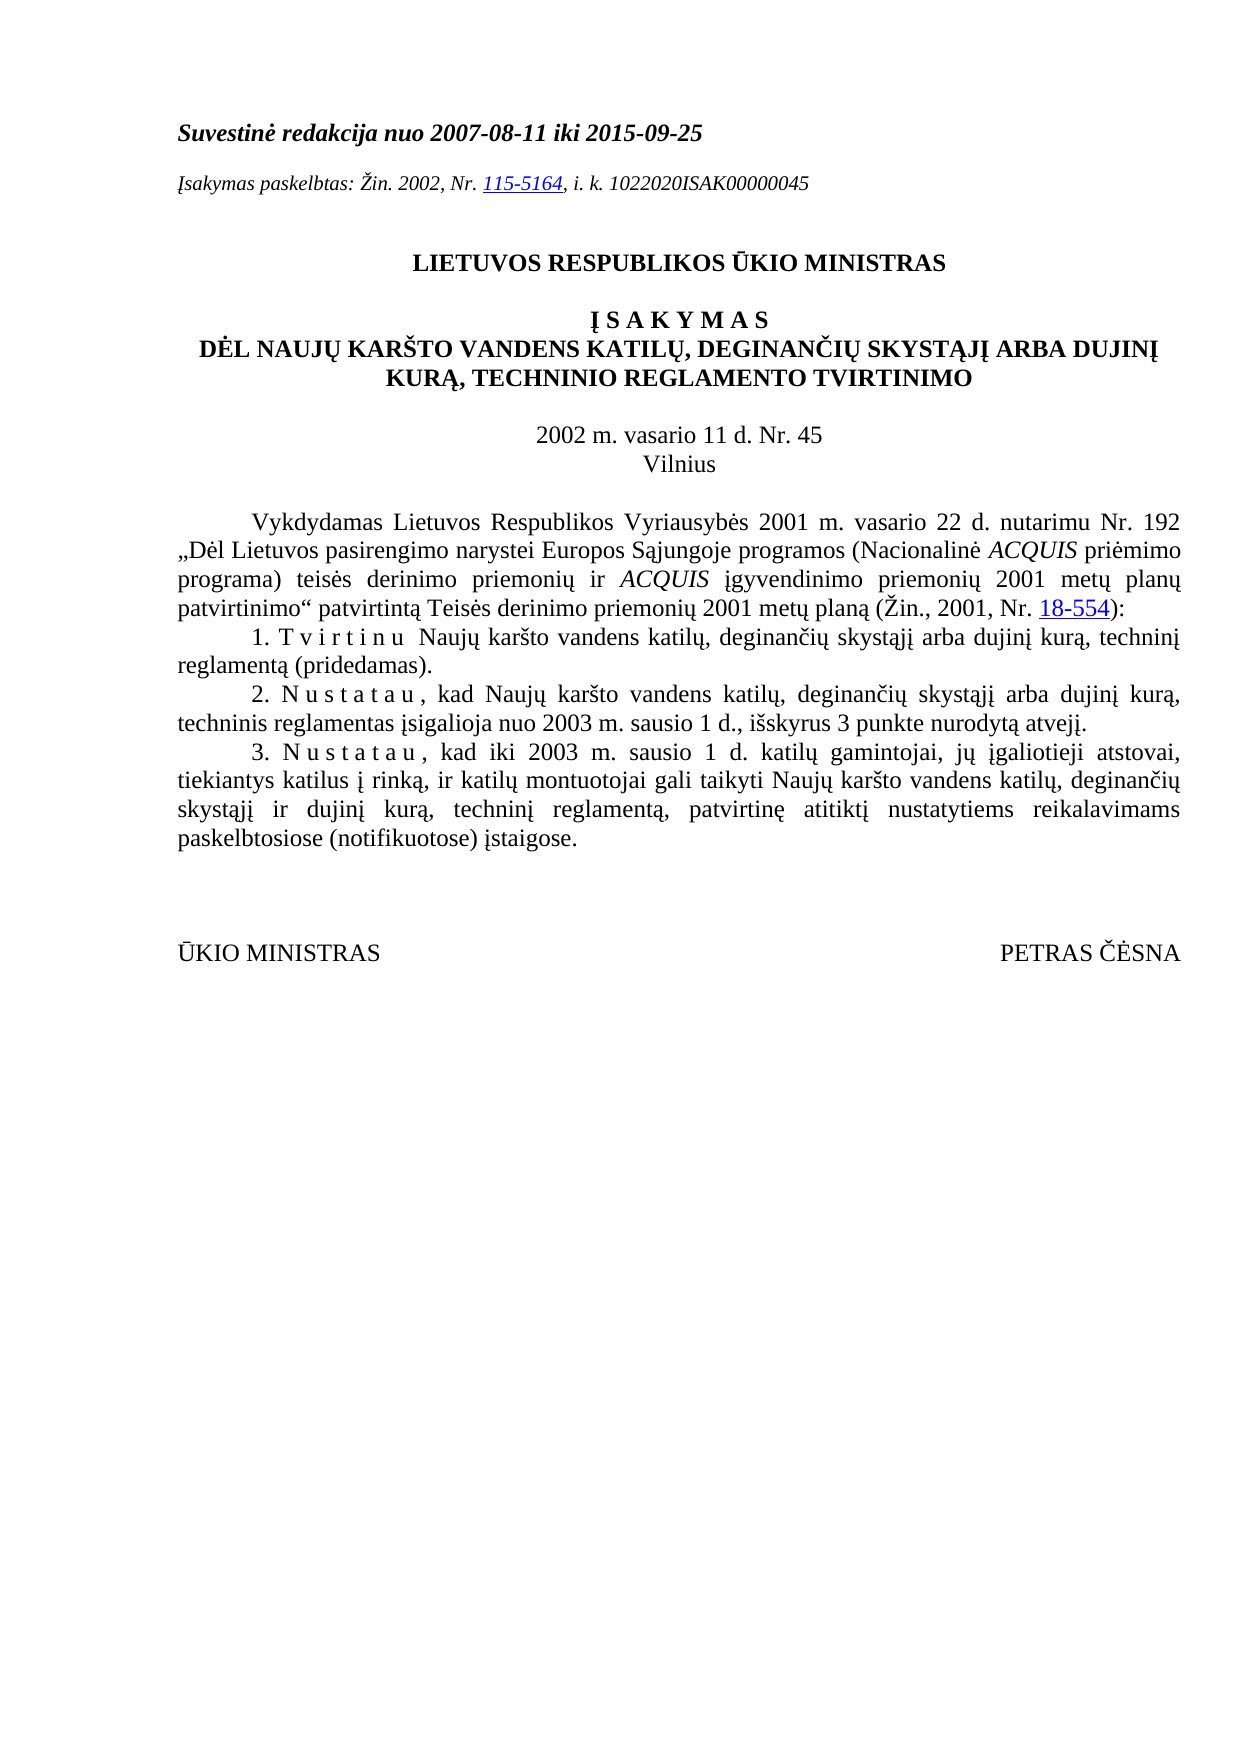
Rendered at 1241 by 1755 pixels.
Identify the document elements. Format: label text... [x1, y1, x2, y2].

text 2002 m. vasario 11 d. Nr. 45 [177, 420, 1181, 449]
text DĖL NAUJŲ KARŠTO VANDENS KATILŲ, DEGINANČIŲ SKYSTĄJĮ ARBA DUJINĮ KURĄ, TECHNINIO REGLAMENTO TVIRTINIMO [177, 334, 1181, 392]
text 1. Tvirtinu Naujų karšto vandens katilų, deginančių skystąjį arba dujinį kurą, techninį reglamentą (pridedamas). [177, 622, 1181, 679]
text Į S A K Y M A S [177, 305, 1181, 334]
text Suvestinė redakcija nuo 2007-08-11 iki 2015-09-25 [177, 118, 1181, 147]
text Vykdydamas Lietuvos Respublikos Vyriausybės 2001 m. vasario 22 d. nutarimu Nr. 192 „Dėl Lietuvos pasirengimo narystei Europos Sąjungoje programos (Nacionalinė ACQUIS priėmimo programa) teisės derinimo priemonių ir ACQUIS įgyvendinimo priemonių 2001 metų planų patvirtinimo“ patvirtintą Teisės derinimo priemonių 2001 metų planą (Žin., 2001, Nr. 18-554): [177, 507, 1181, 622]
text 2. Nustatau, kad Naujų karšto vandens katilų, deginančių skystąjį arba dujinį kurą, techninis reglamentas įsigalioja nuo 2003 m. sausio 1 d., išskyrus 3 punkte nurodytą atvejį. [177, 679, 1181, 737]
text Įsakymas paskelbtas: Žin. 2002, Nr. 115-5164, i. k. 1022020ISAK00000045 [177, 171, 1181, 195]
text ŪKIO MINISTRAS PETRAS ČĖSNA [177, 938, 1181, 967]
text LIETUVOS RESPUBLIKOS ŪKIO MINISTRAS [177, 248, 1181, 277]
text 3. Nustatau, kad iki 2003 m. sausio 1 d. katilų gamintojai, jų įgaliotieji atstovai, tiekiantys katilus į rinką, ir katilų montuotojai gali taikyti Naujų karšto vandens katilų, deginančių skystąjį ir dujinį kurą, techninį reglamentą, patvirtinę atitiktį nustatytiems reikalavimams paskelbtosiose (notifikuotose) įstaigose. [177, 737, 1181, 852]
text Vilnius [177, 449, 1181, 478]
